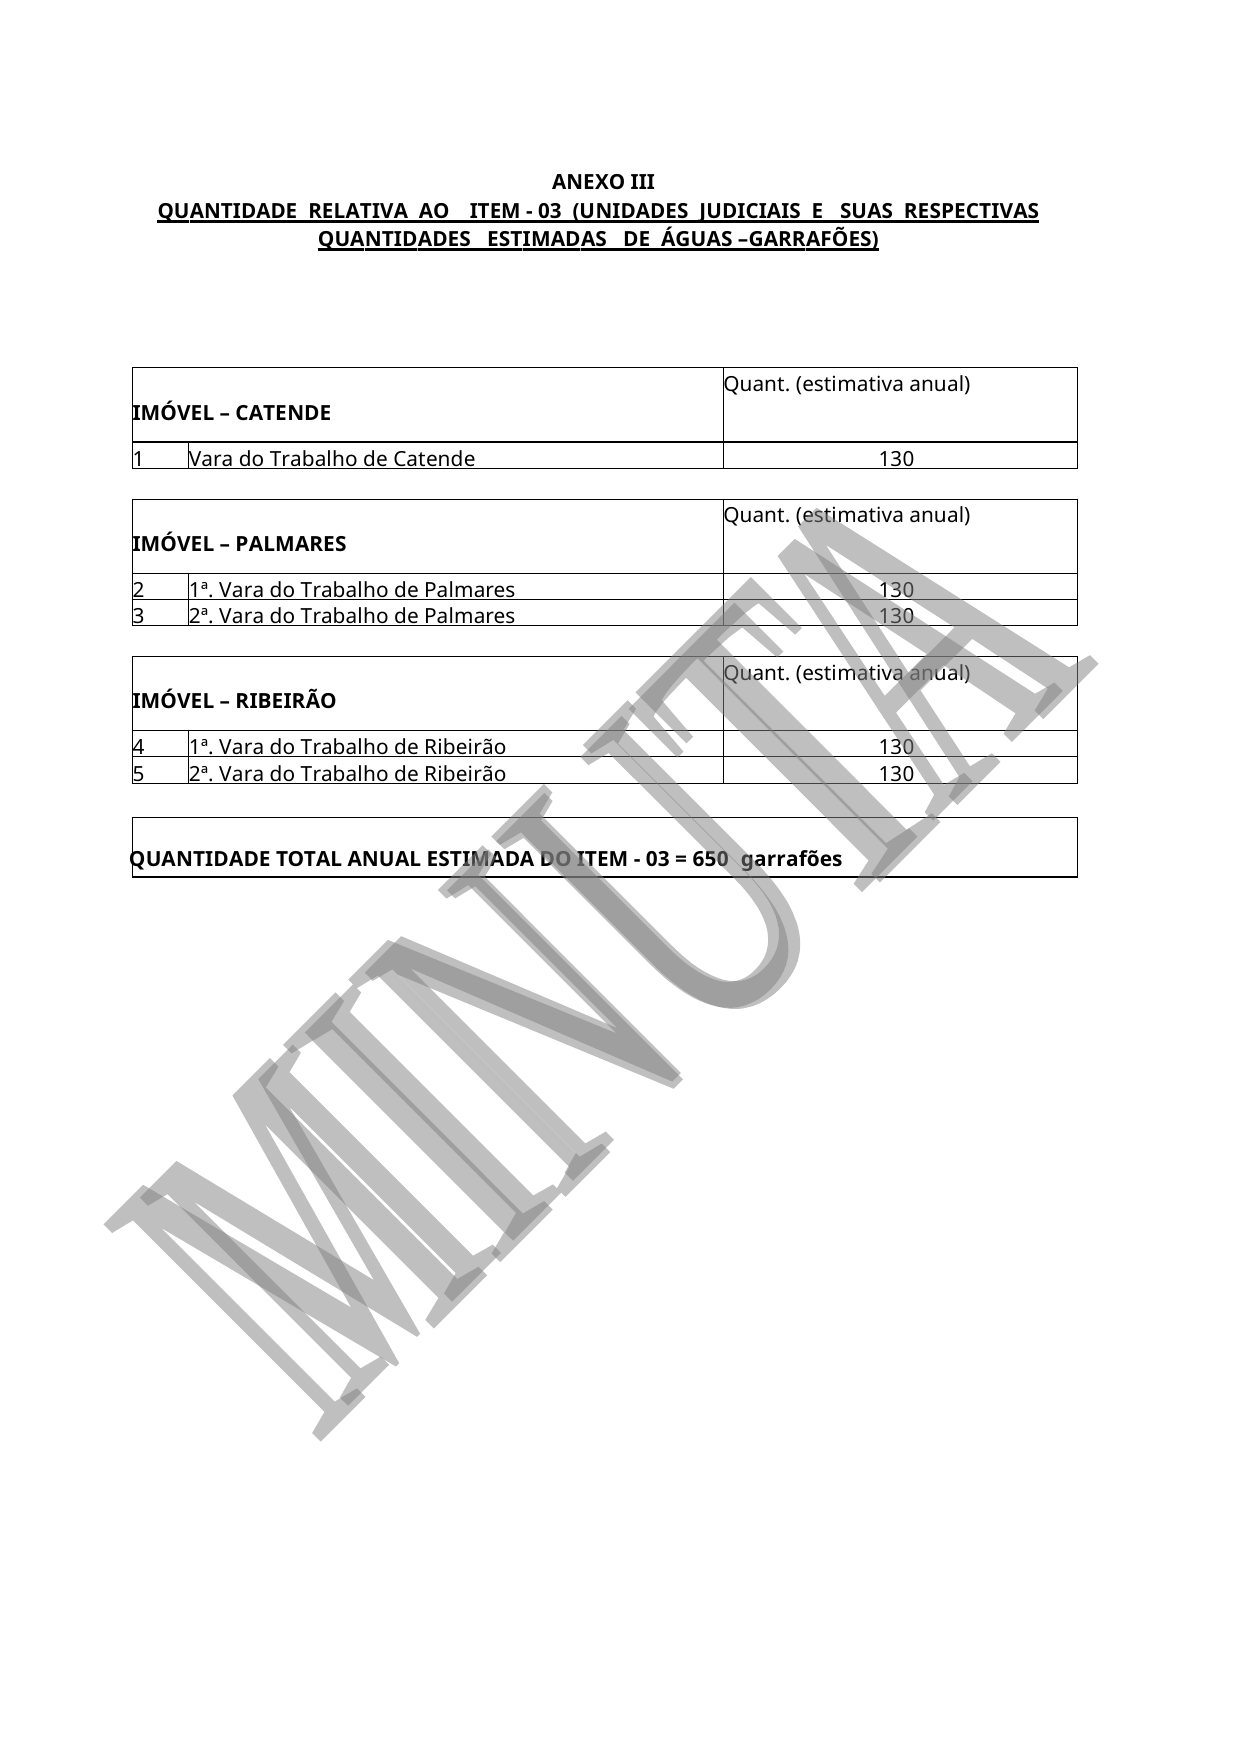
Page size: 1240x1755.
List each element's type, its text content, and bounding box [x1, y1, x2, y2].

table_cell 130 [836, 757, 925, 782]
table_cell 130 [724, 443, 1077, 468]
table_cell [667, 731, 723, 756]
table_cell [626, 731, 674, 756]
table_header Quant. (estimativa anual) [860, 657, 897, 694]
table_cell [965, 757, 983, 765]
table_cell 130 [810, 731, 908, 756]
table_header IMÓVEL – PALMARES [133, 500, 723, 572]
table_header Quant. (estimativa anual) [980, 657, 1045, 693]
table_cell [982, 757, 1077, 782]
table_header Quant. (estimativa anual) [921, 667, 1015, 730]
table_cell 130 [965, 600, 1077, 625]
text ANEXO III [79, 167, 1117, 195]
table_cell [927, 757, 958, 782]
text QUANTIDADE RELATIVA AO ITEM - 03 (UNIDADES JUDICIAIS E SUAS RESPECTIVAS QUANTIDADES ESTIMADAS DE ÁGUAS –GARRAFÕES) [79, 196, 1117, 253]
table_header Quant. (estimativa anual) [724, 500, 1077, 572]
table_cell 4 [133, 731, 188, 756]
table_cell 130 [823, 600, 860, 625]
table_cell 130 [724, 731, 763, 756]
table_cell 130 [892, 600, 949, 625]
table_cell 130 [851, 574, 884, 595]
table_cell 130 [724, 574, 805, 599]
table_cell 2ª. Vara do Trabalho de Ribeirão [189, 757, 636, 782]
table_header Quant. (estimativa anual) [897, 701, 928, 730]
table_cell 130 [885, 584, 908, 599]
table_header IMÓVEL – RIBEIRÃO [133, 657, 669, 730]
table_cell 130 [775, 600, 822, 625]
table_header [665, 679, 723, 730]
table_cell 2ª. Vara do Trabalho de Palmares [189, 600, 723, 625]
table_cell 2 [133, 574, 188, 599]
table_cell 130 [746, 604, 782, 625]
table_cell [724, 757, 789, 782]
table_header Quant. (estimativa anual) [736, 657, 891, 730]
table_cell 130 [807, 577, 841, 599]
table_cell 1ª. Vara do Trabalho de Palmares [189, 574, 723, 599]
table_header IMÓVEL – CATENDE [133, 368, 723, 441]
table_cell 130 [923, 574, 1077, 599]
table_cell Vara do Trabalho de Catende [189, 443, 723, 468]
table_header Quant. (estimativa anual) [724, 368, 1077, 441]
table_cell [652, 757, 723, 782]
text QUANTIDADE TOTAL ANUAL ESTIMADA DO ITEM - 03 = 650 garrafões [79, 844, 132, 872]
text QUANTIDADE TOTAL ANUAL ESTIMADA DO ITEM - 03 = 650 garrafões [572, 844, 726, 872]
table_cell 1 [133, 443, 188, 468]
table_cell 1ª. Vara do Trabalho de Ribeirão [189, 731, 595, 756]
text QUANTIDADE TOTAL ANUAL ESTIMADA DO ITEM - 03 = 650 garrafões [892, 844, 1077, 872]
table_cell 130 [948, 731, 1077, 756]
table_cell 130 [909, 731, 945, 756]
table_cell 3 [133, 600, 188, 625]
text QUANTIDADE TOTAL ANUAL ESTIMADA DO ITEM - 03 = 650 garrafões [739, 844, 868, 872]
table_cell 5 [133, 757, 188, 782]
text QUANTIDADE TOTAL ANUAL ESTIMADA DO ITEM - 03 = 650 garrafões [133, 844, 556, 872]
table_header Quant. (estimativa anual) [1025, 687, 1077, 730]
